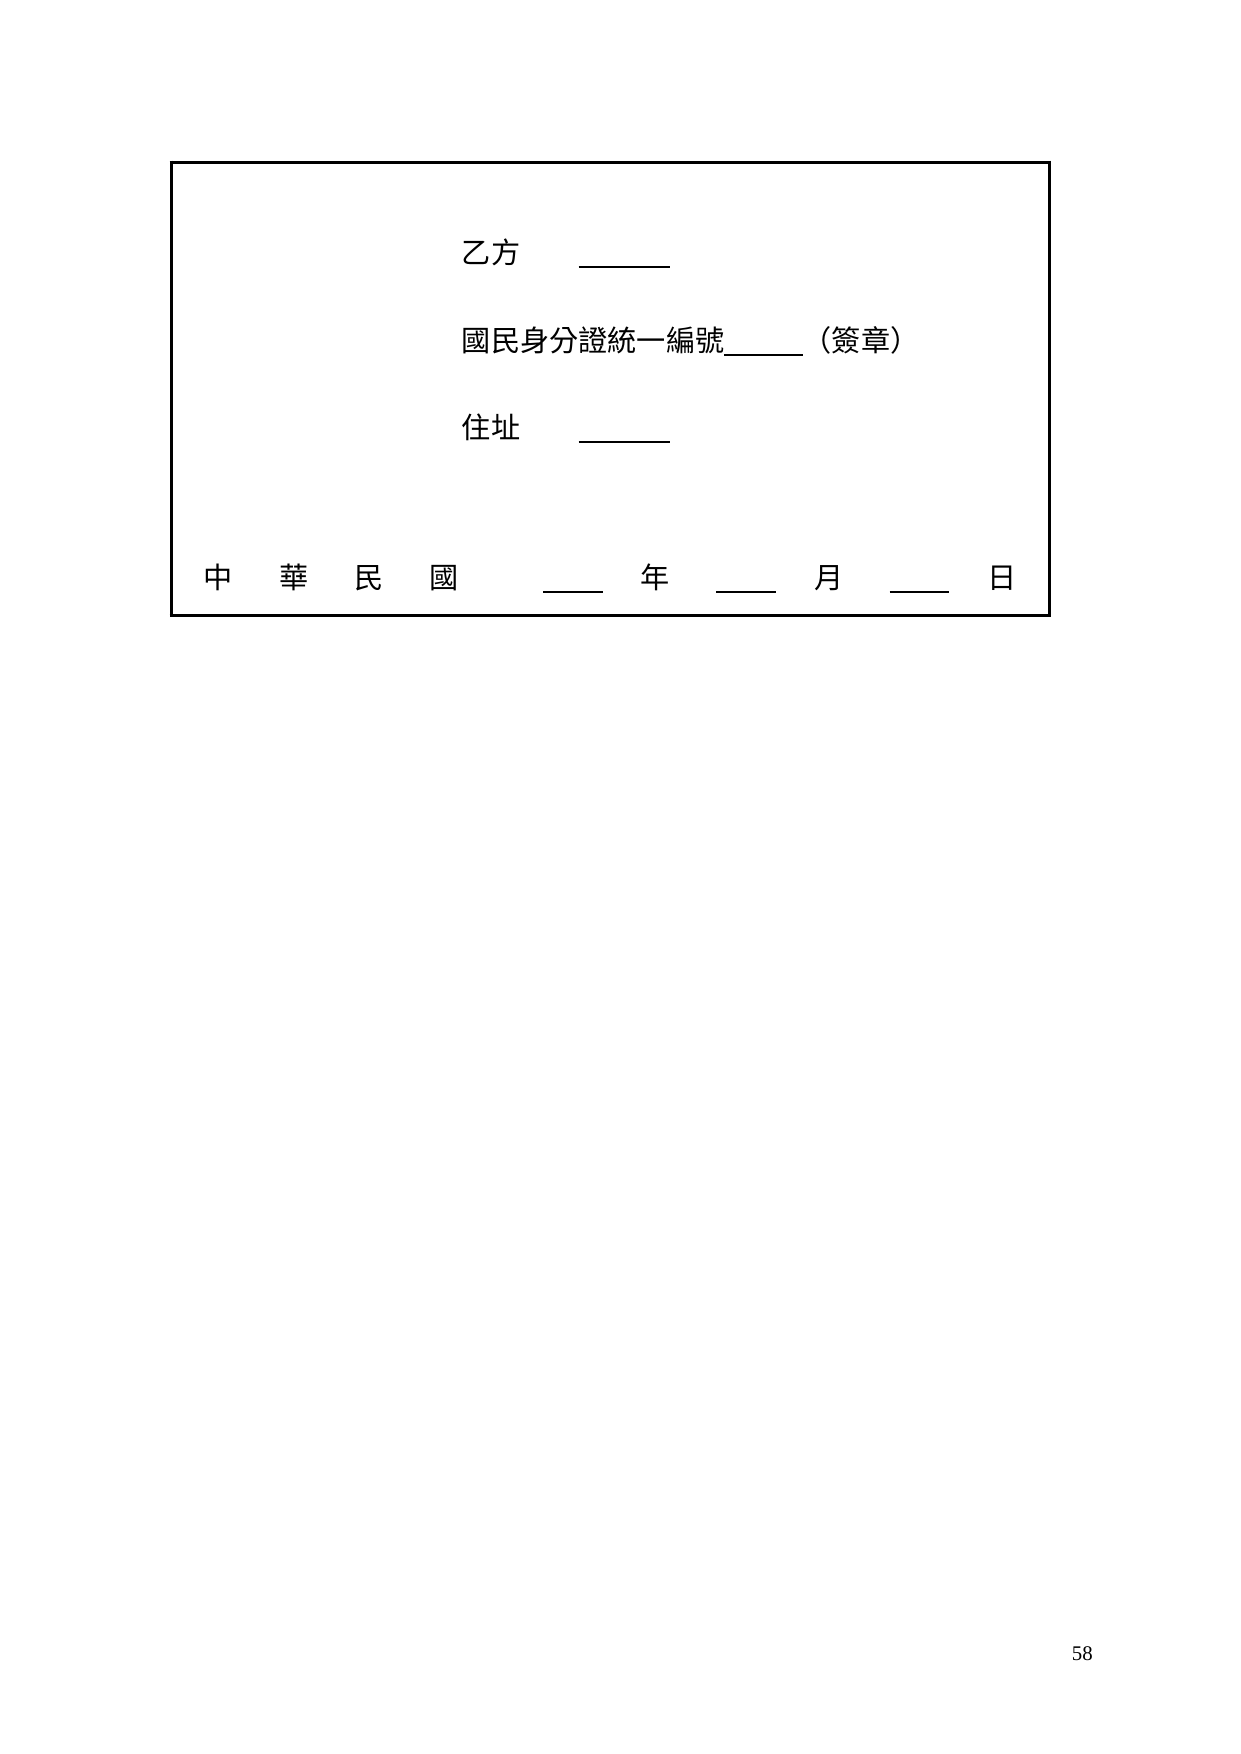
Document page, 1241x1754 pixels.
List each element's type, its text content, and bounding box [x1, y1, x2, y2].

table_header 乙方 國民身分證統一編號 （簽章） 住址 中 華 民 國 年 月 日 [173, 164, 1048, 614]
